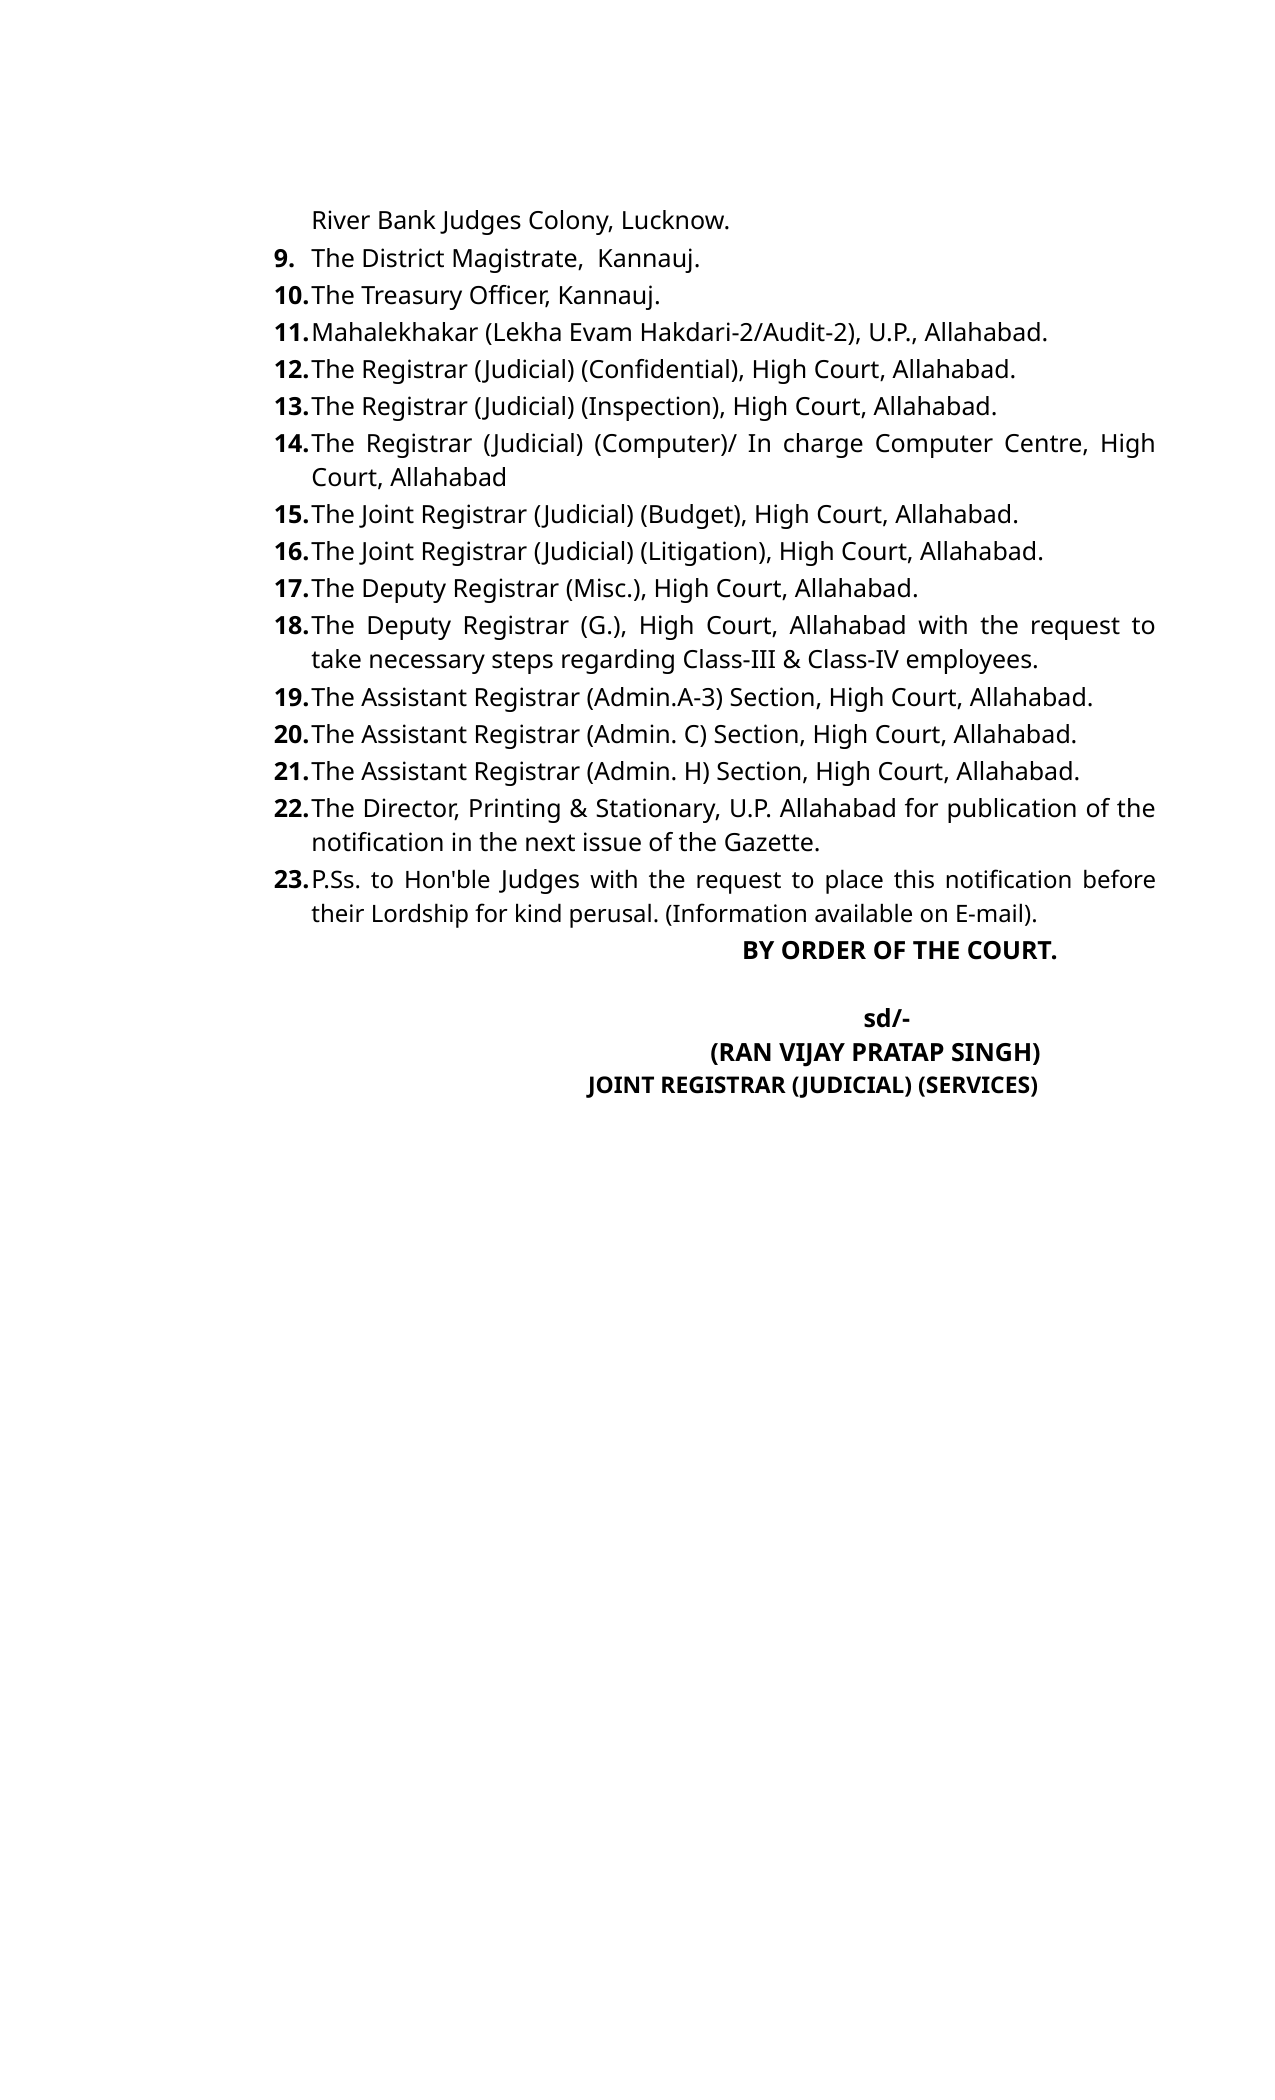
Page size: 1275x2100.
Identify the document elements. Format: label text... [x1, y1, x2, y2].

list The Treasury Officer, Kannauj. [274, 277, 1157, 311]
list River Bank Judges Colony, Lucknow. [274, 203, 1157, 237]
text sd/- [236, 1001, 1157, 1035]
list The District Magistrate, Kannauj. [274, 240, 1157, 274]
list The Joint Registrar (Judicial) (Litigation), High Court, Allahabad. [274, 534, 1157, 568]
list The Deputy Registrar (G.), High Court, Allahabad with the request to take necessary steps regarding Class-III & Class-IV employees. [274, 608, 1157, 676]
list The Deputy Registrar (Misc.), High Court, Allahabad. [274, 571, 1157, 605]
list The Joint Registrar (Judicial) (Budget), High Court, Allahabad. [274, 497, 1157, 531]
text BY ORDER OF THE COURT. [236, 933, 1157, 967]
list The Registrar (Judicial) (Confidential), High Court, Allahabad. [274, 351, 1157, 386]
text (RAN VIJAY PRATAP SINGH) [236, 1035, 1157, 1069]
list P.Ss. to Hon'ble Judges with the request to place this notification before their Lordship for kind perusal. (Information available on E-mail). [274, 862, 1157, 930]
list Mahalekhakar (Lekha Evam Hakdari-2/Audit-2), U.P., Allahabad. [274, 314, 1157, 348]
list The Registrar (Judicial) (Inspection), High Court, Allahabad. [274, 388, 1157, 423]
list The Assistant Registrar (Admin. C) Section, High Court, Allahabad. [274, 716, 1157, 750]
text JOINT REGISTRAR (JUDICIAL) (SERVICES) [236, 1069, 1157, 1100]
list The Director, Printing & Stationary, U.P. Allahabad for publication of the notification in the next issue of the Gazette. [274, 790, 1157, 858]
list The Assistant Registrar (Admin.A-3) Section, High Court, Allahabad. [274, 679, 1157, 713]
list The Registrar (Judicial) (Computer)/ In charge Computer Centre, High Court, Allahabad [274, 426, 1157, 494]
list The Assistant Registrar (Admin. H) Section, High Court, Allahabad. [274, 753, 1157, 787]
